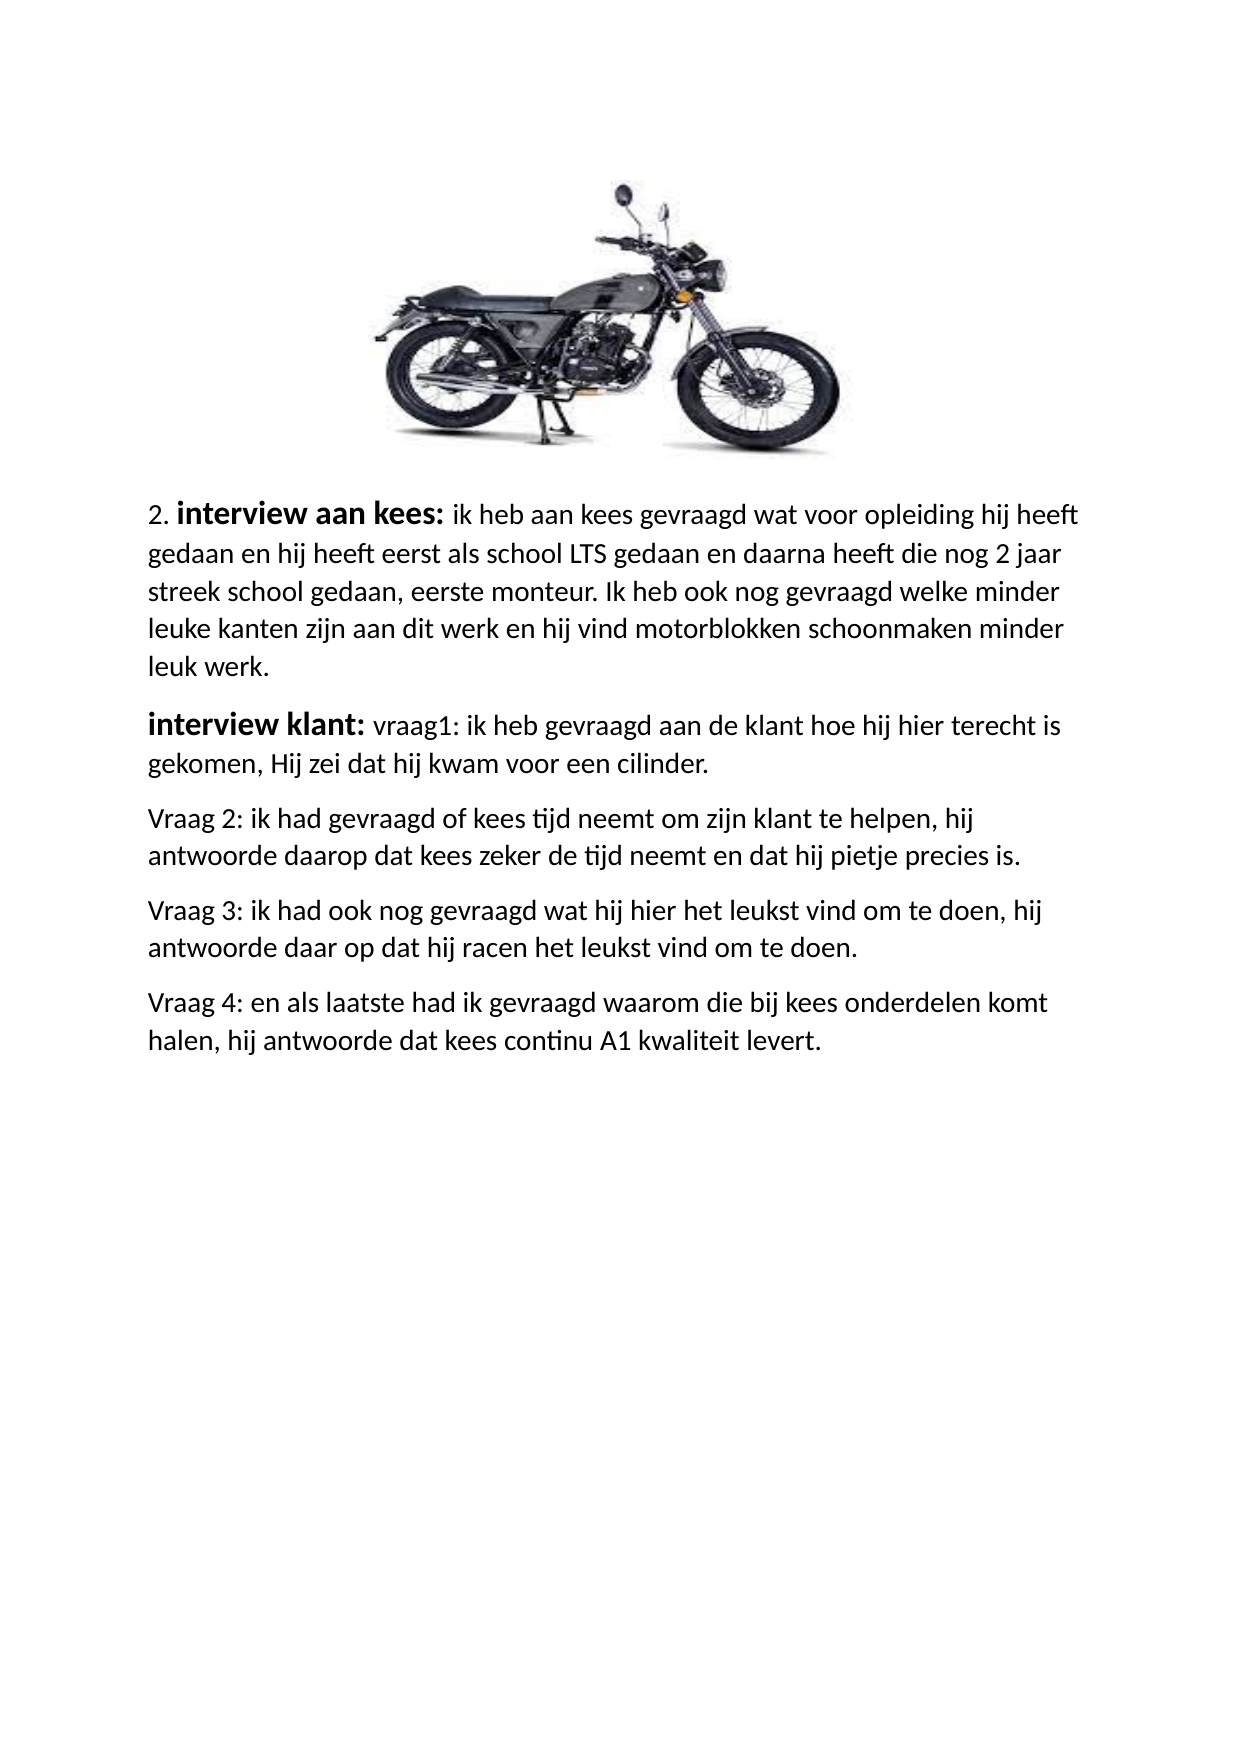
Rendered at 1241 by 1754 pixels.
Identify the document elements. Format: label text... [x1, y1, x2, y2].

text Vraag 3: ik had ook nog gevraagd wat hij hier het leukst vind om te doen, hij antwoorde daar op dat hij racen het leukst vind om te doen. [148, 892, 1093, 965]
text Vraag 2: ik had gevraagd of kees tijd neemt om zijn klant te helpen, hij antwoorde daarop dat kees zeker de tijd neemt en dat hij pietje precies is. [148, 800, 1093, 873]
text Vraag 4: en als laatste had ik gevraagd waarom die bij kees onderdelen komt halen, hij antwoorde dat kees continu A1 kwaliteit levert. [148, 984, 1093, 1057]
text 2. interview aan kees: ik heb aan kees gevraagd wat voor opleiding hij heeft gedaan en hij heeft eerst als school LTS gedaan en daarna heeft die nog 2 jaar streek school gedaan, eerste monteur. Ik heb ook nog gevraagd welke minder leuke kanten zijn aan dit werk en hij vind motorblokken schoonmaken minder leuk werk. [148, 492, 1093, 684]
text interview klant: vraag1: ik heb gevraagd aan de klant hoe hij hier terecht is gekomen, Hij zei dat hij kwam voor een cilinder. [148, 703, 1093, 781]
